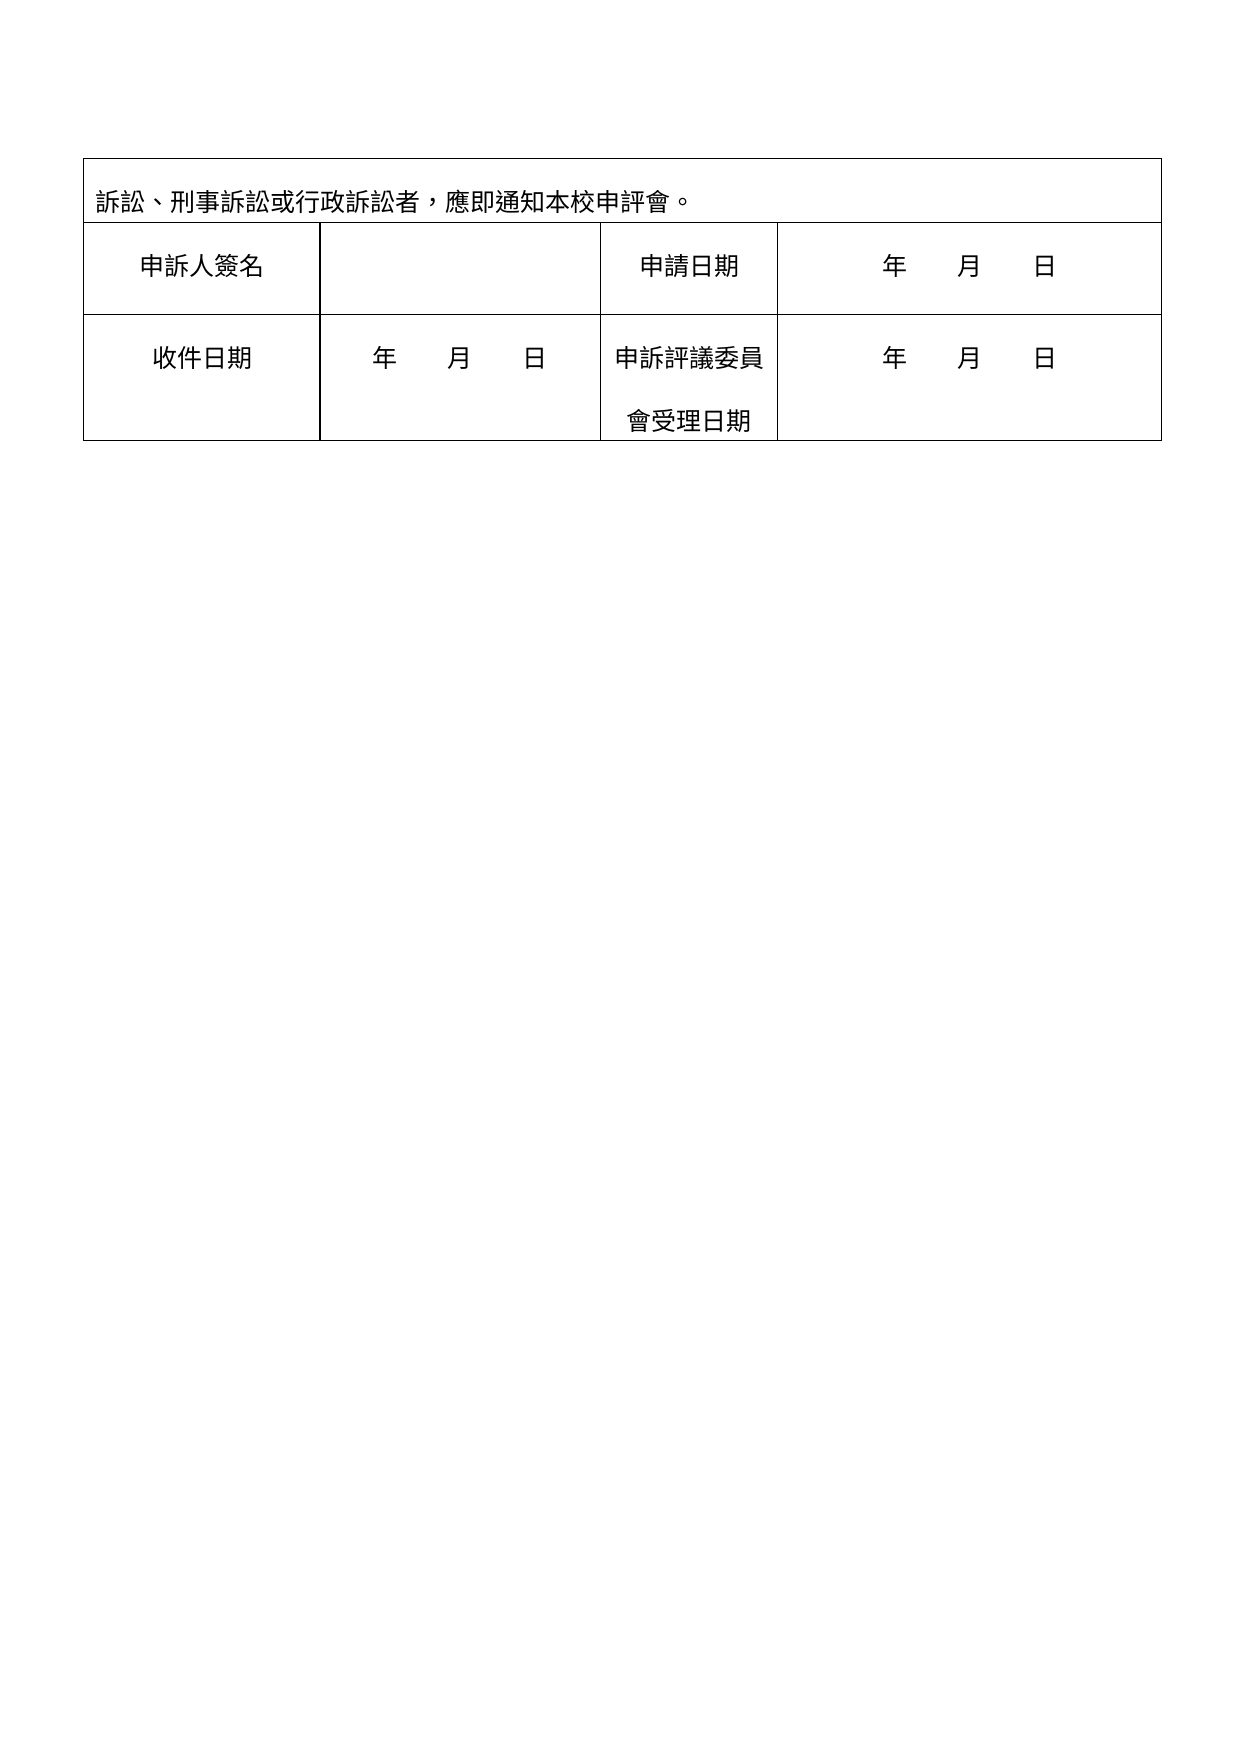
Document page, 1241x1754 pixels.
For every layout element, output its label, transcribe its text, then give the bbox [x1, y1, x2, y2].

table_cell 年 月 日 [321, 315, 600, 440]
table_cell 收件日期 [84, 315, 319, 440]
table_cell 申訴評議委員會受理日期 [601, 315, 777, 440]
table_cell [321, 223, 600, 314]
table_cell 訴訟、刑事訴訟或行政訴訟者，應即通知本校申評會。 [84, 159, 1161, 222]
table_cell 申請日期 [601, 223, 777, 314]
table_cell 年 月 日 [778, 315, 1161, 440]
table_cell 申訴人簽名 [84, 223, 319, 314]
table_cell 年 月 日 [778, 223, 1161, 314]
